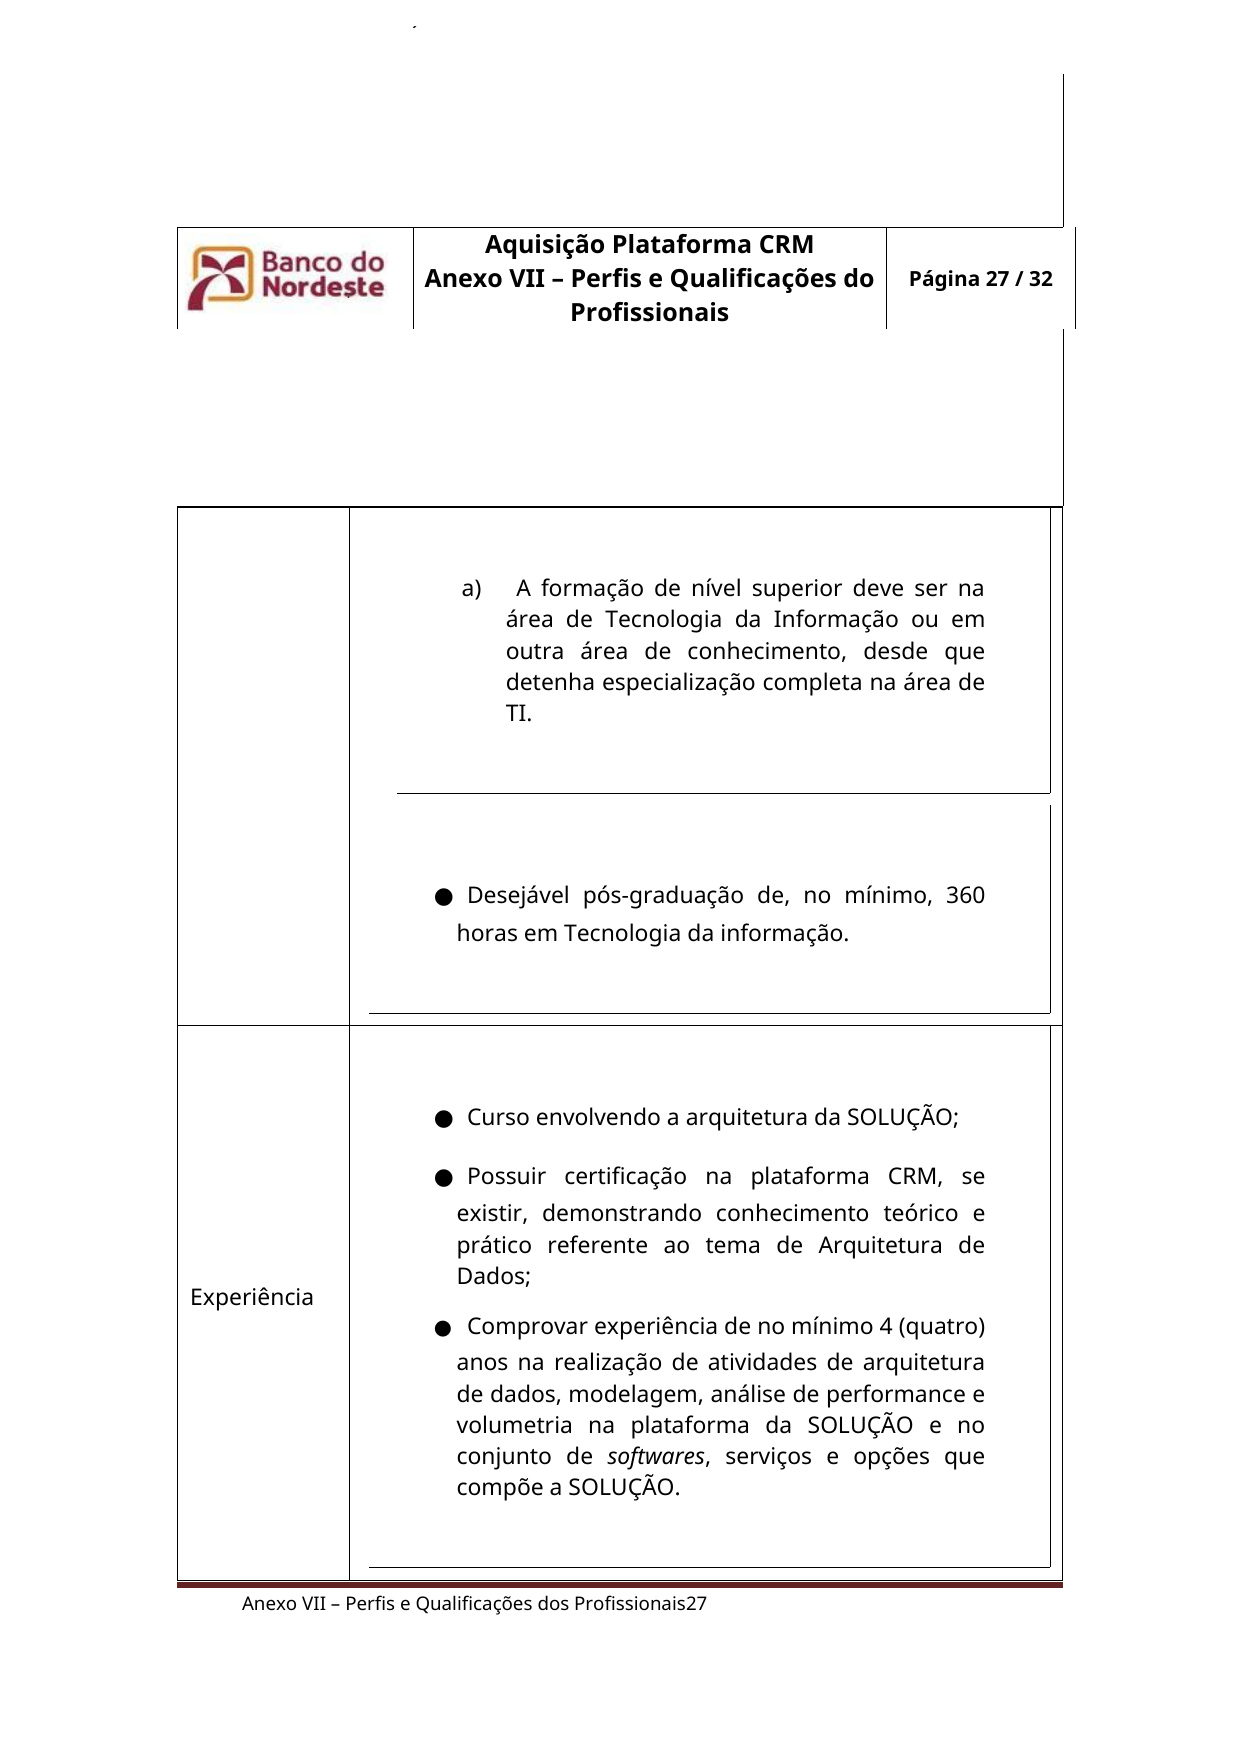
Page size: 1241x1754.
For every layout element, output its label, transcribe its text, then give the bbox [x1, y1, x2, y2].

table_cell Comprovar formação superior completa por meio de diploma de instituição de ensino superior reconhecida pelo MEC; A formação de nível superior deve ser na área de Tecnologia da Informação ou em outra área de conhecimento, desde que detenha especialização completa na área de TI. Desejável pós-graduação de, no mínimo, 360 horas em Tecnologia da informação. [350, 508, 1062, 1025]
table_cell Curso envolvendo a arquitetura da SOLUÇÃO; Possuir certificação na plataforma CRM, se existir, demonstrando conhecimento teórico e prático referente ao tema de Arquitetura de Dados; Comprovar experiência de no mínimo 4 (quatro) anos na realização de atividades de arquitetura de dados, modelagem, análise de performance e volumetria na plataforma da SOLUÇÃO e no conjunto de softwares, serviços e opções que compõe a SOLUÇÃO. [350, 1026, 1062, 1580]
table_cell Experiência [178, 1026, 349, 1580]
table_cell [178, 508, 349, 1025]
